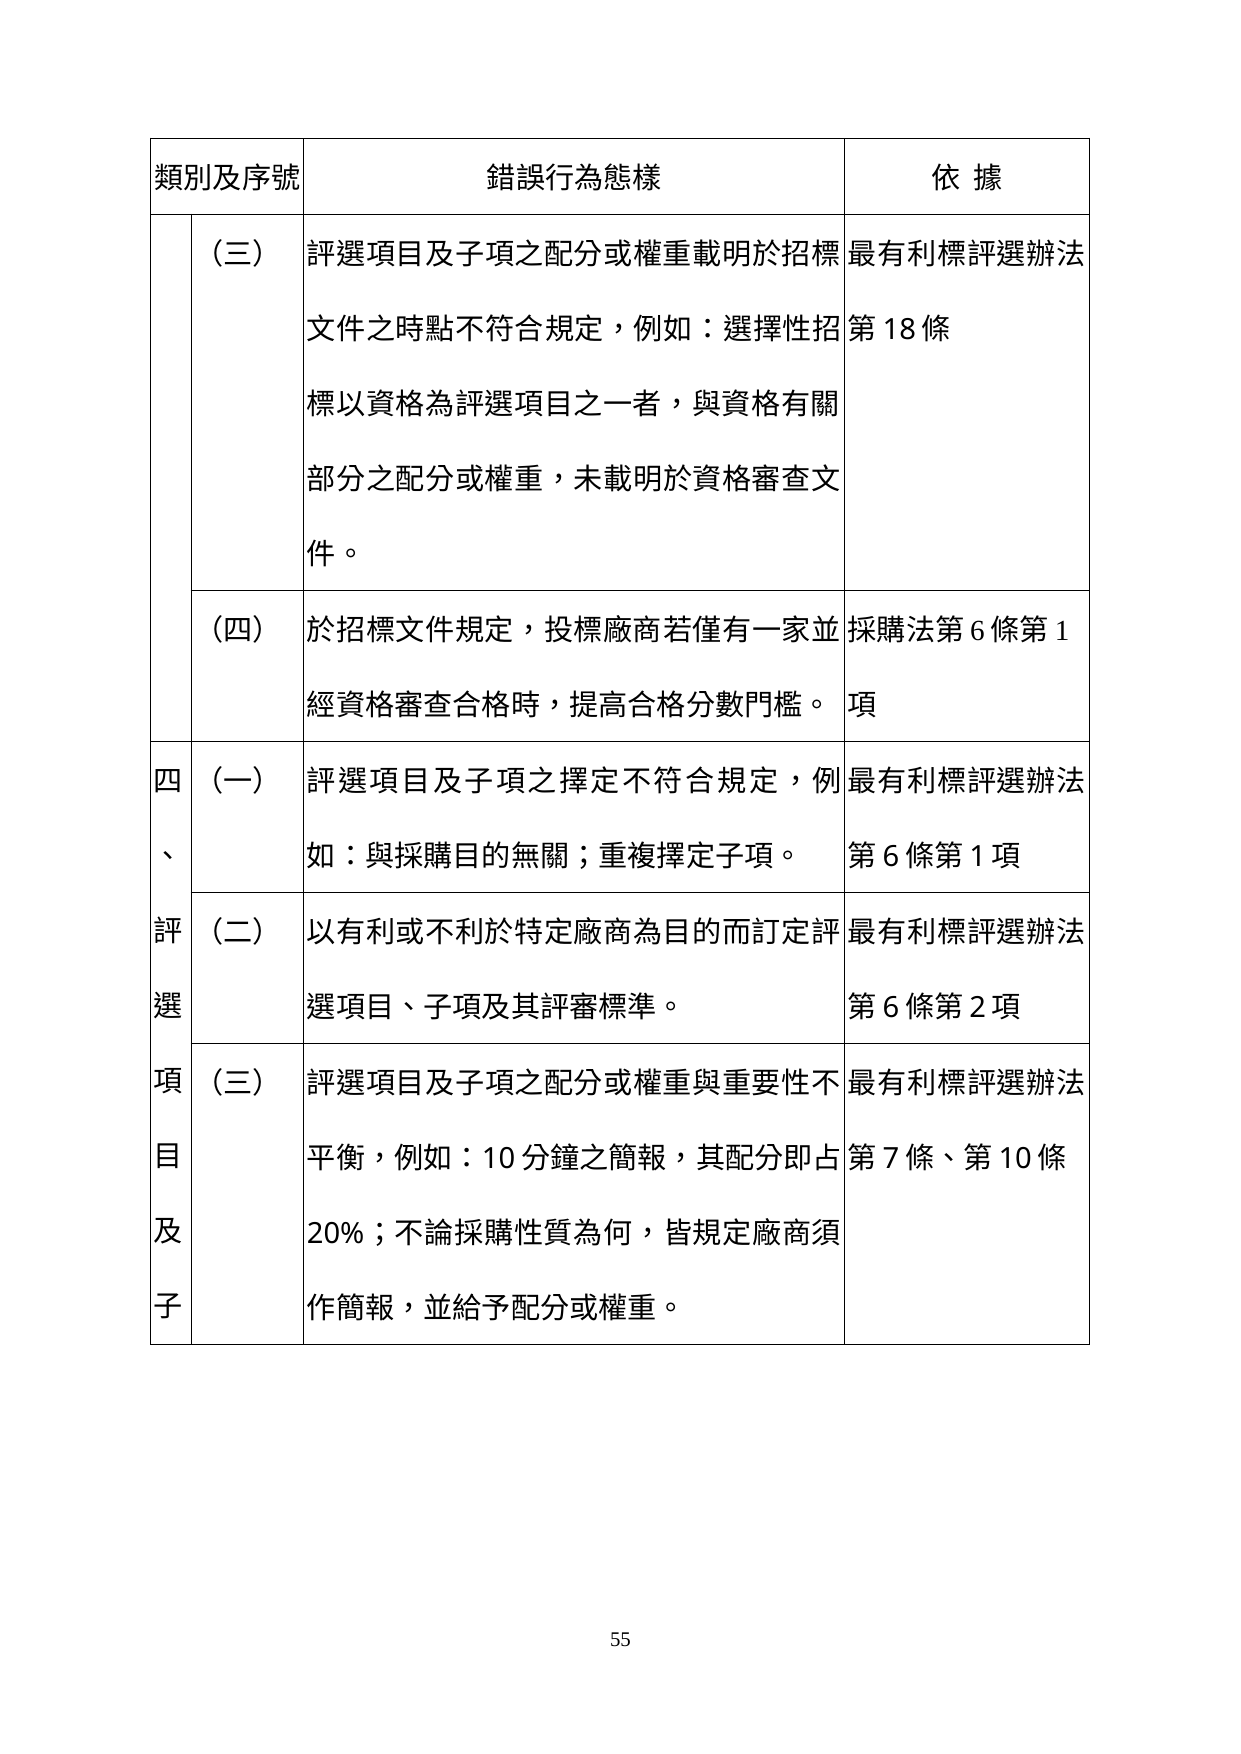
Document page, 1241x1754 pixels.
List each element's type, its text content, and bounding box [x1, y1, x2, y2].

table_cell 評選項目及子項之配分或權重載明於招標文件之時點不符合規定，例如：選擇性招標以資格為評選項目之一者，與資格有關部分之配分或權重，未載明於資格審查文件。 [304, 215, 844, 589]
table_header 錯誤行為態樣 [304, 139, 844, 213]
table_cell 最有利標評選辦法第18條 [845, 215, 1089, 589]
table_cell 於招標文件規定，投標廠商若僅有一家並經資格審查合格時，提高合格分數門檻。 [304, 591, 844, 741]
table_cell 最有利標評選辦法第6條第2項 [845, 893, 1089, 1043]
table_cell 最有利標評選辦法第6條第1項 [845, 742, 1089, 892]
table_cell （二） [192, 893, 303, 1043]
table_cell 評選項目及子項之擇定不符合規定，例如：與採購目的無關；重複擇定子項。 [304, 742, 844, 892]
table_cell 評選項目及子項之配分或權重與重要性不平衡，例如：10分鐘之簡報，其配分即占20%；不論採購性質為何，皆規定廠商須作簡報，並給予配分或權重。 [304, 1044, 844, 1344]
table_cell （一） [192, 742, 303, 892]
table_cell （四） [192, 591, 303, 741]
table_cell 採購法第6條第1項 [845, 591, 1089, 741]
table_cell 以有利或不利於特定廠商為目的而訂定評選項目、子項及其評審標準。 [304, 893, 844, 1043]
table_header 依 據 [845, 139, 1089, 213]
table_header 類別及序號 [151, 139, 303, 213]
table_cell （三） [192, 215, 303, 589]
table_cell [151, 215, 191, 741]
table_cell 最有利標評選辦法第7條、第10條 [845, 1044, 1089, 1344]
table_cell （三） [192, 1044, 303, 1344]
table_cell 四、評選項目及子 [151, 742, 191, 1344]
